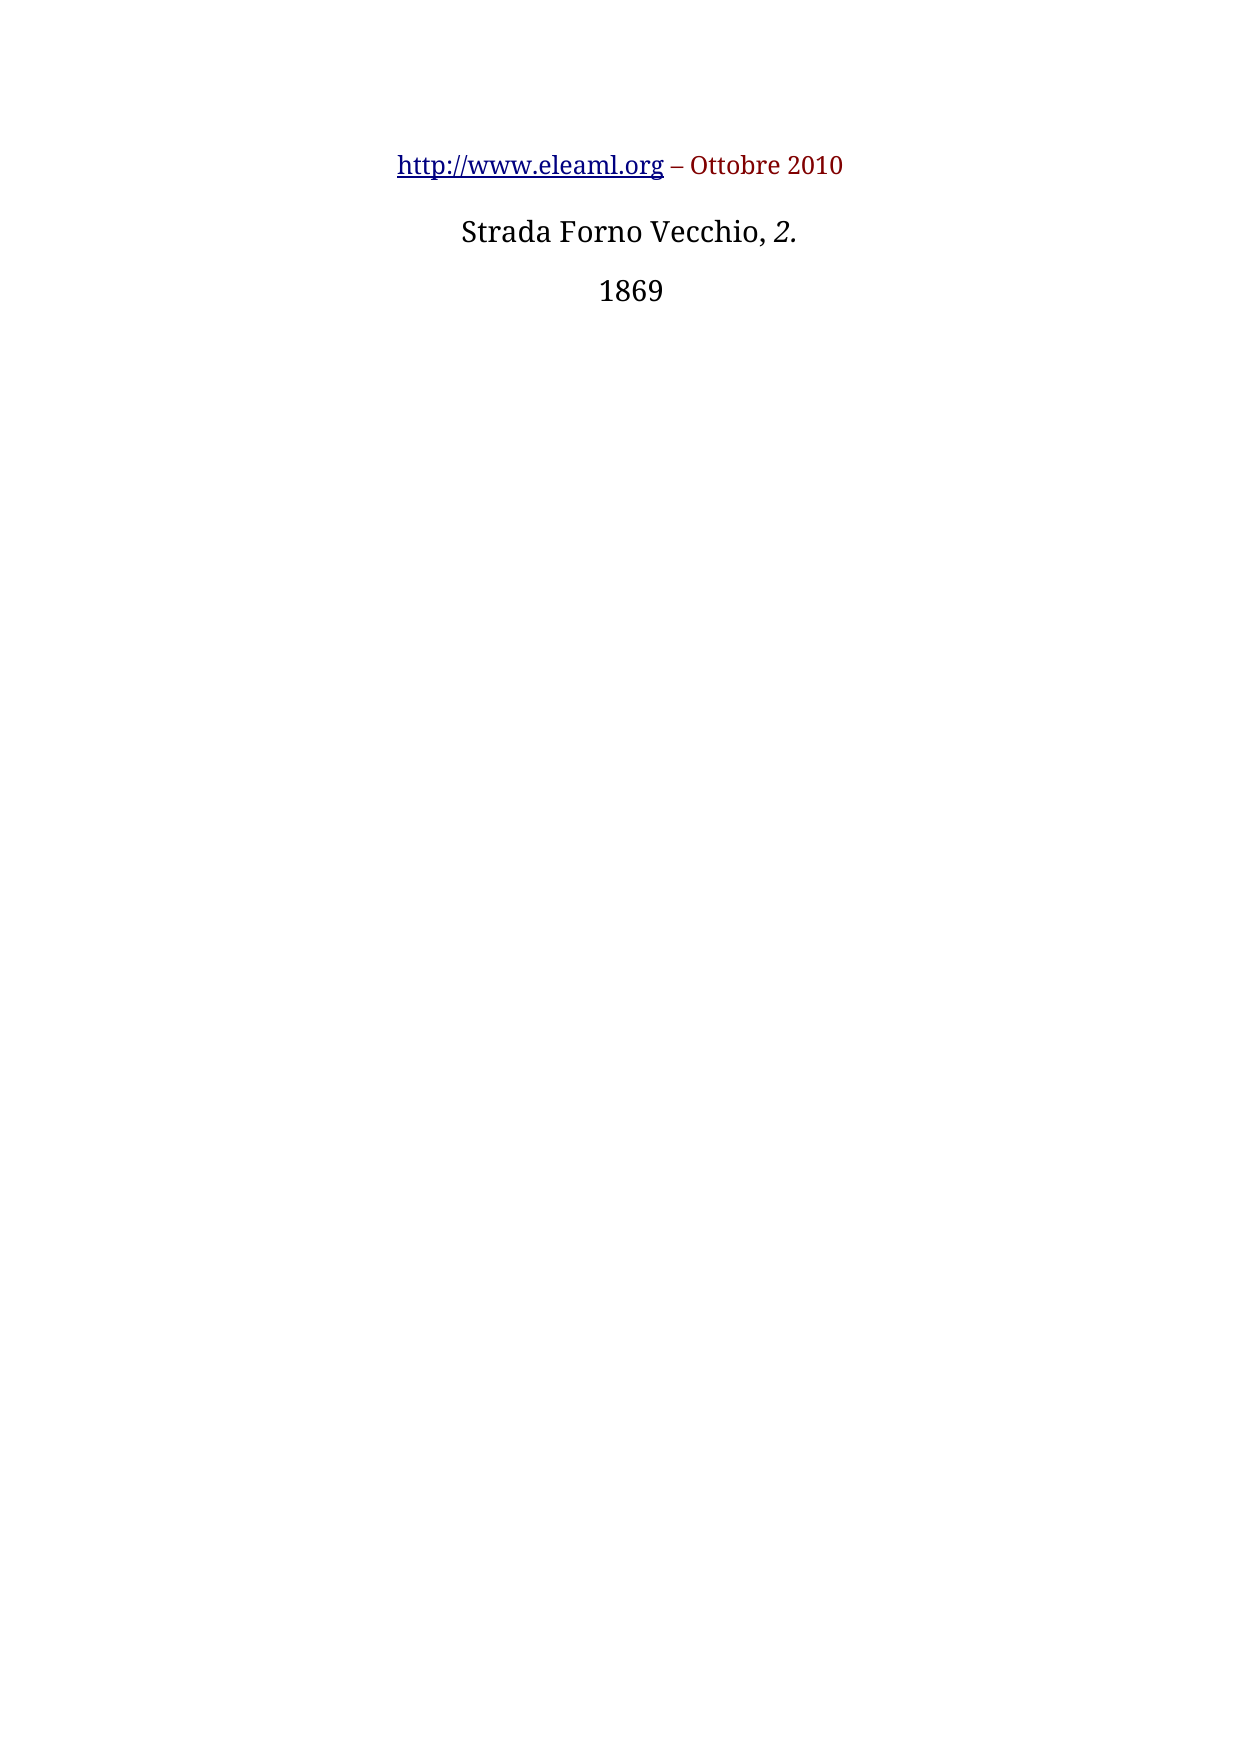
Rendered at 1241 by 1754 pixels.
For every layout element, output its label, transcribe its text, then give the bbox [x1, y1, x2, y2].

text Strada Forno Vecchio, 2. [148, 211, 1093, 251]
text 1869 [148, 271, 1093, 310]
